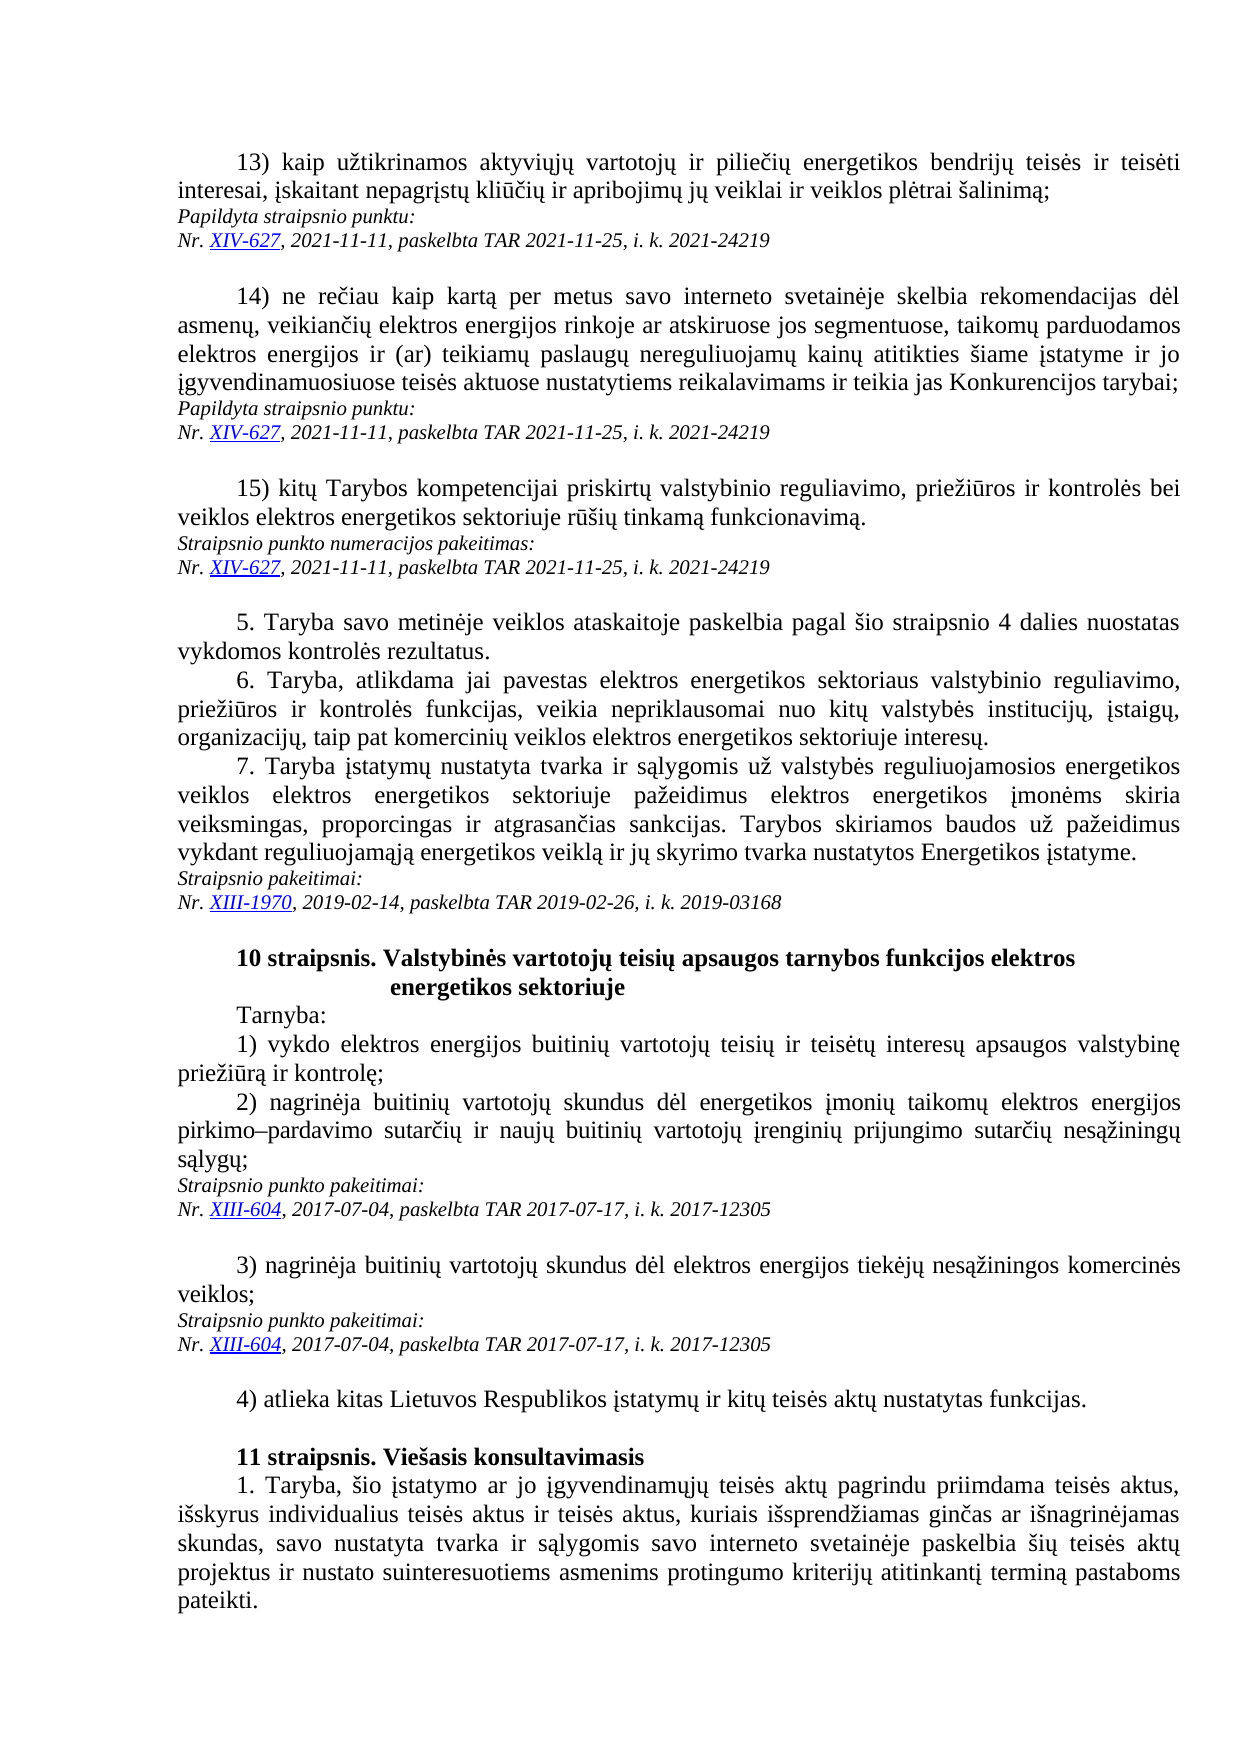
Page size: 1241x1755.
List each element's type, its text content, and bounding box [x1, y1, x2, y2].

text 1) vykdo elektros energijos buitinių vartotojų teisių ir teisėtų interesų apsaugos valstybinę priežiūrą ir kontrolę; [177, 1029, 1181, 1087]
text 2) nagrinėja buitinių vartotojų skundus dėl energetikos įmonių taikomų elektros energijos pirkimo–pardavimo sutarčių ir naujų buitinių vartotojų įrenginių prijungimo sutarčių nesąžiningų sąlygų; [177, 1087, 1181, 1173]
text Nr. XIII-604, 2017-07-04, paskelbta TAR 2017-07-17, i. k. 2017-12305 [177, 1197, 1181, 1221]
text Papildyta straipsnio punktu: [177, 204, 1181, 228]
text 13) kaip užtikrinamos aktyviųjų vartotojų ir piliečių energetikos bendrijų teisės ir teisėti interesai, įskaitant nepagrįstų kliūčių ir apribojimų jų veiklai ir veiklos plėtrai šalinimą; [177, 147, 1181, 204]
text Nr. XIII-1970, 2019-02-14, paskelbta TAR 2019-02-26, i. k. 2019-03168 [177, 890, 1181, 914]
text Straipsnio pakeitimai: [177, 866, 1181, 890]
text Straipsnio punkto pakeitimai: [177, 1307, 1181, 1332]
text 6. Taryba, atlikdama jai pavestas elektros energetikos sektoriaus valstybinio reguliavimo, priežiūros ir kontrolės funkcijas, veikia nepriklausomai nuo kitų valstybės institucijų, įstaigų, organizacijų, taip pat komercinių veiklos elektros energetikos sektoriuje interesų. [177, 665, 1181, 751]
text 10 straipsnis. Valstybinės vartotojų teisių apsaugos tarnybos funkcijos elektros energetikos sektoriuje [236, 943, 1181, 1001]
text Nr. XIII-604, 2017-07-04, paskelbta TAR 2017-07-17, i. k. 2017-12305 [177, 1332, 1181, 1356]
text Nr. XIV-627, 2021-11-11, paskelbta TAR 2021-11-25, i. k. 2021-24219 [177, 420, 1181, 444]
text Straipsnio punkto numeracijos pakeitimas: [177, 531, 1181, 555]
text 11 straipsnis. Viešasis konsultavimasis [177, 1442, 1181, 1471]
text Tarnyba: [177, 1001, 1181, 1029]
text Nr. XIV-627, 2021-11-11, paskelbta TAR 2021-11-25, i. k. 2021-24219 [177, 228, 1181, 252]
text 5. Taryba savo metinėje veiklos ataskaitoje paskelbia pagal šio straipsnio 4 dalies nuostatas vykdomos kontrolės rezultatus. [177, 607, 1181, 665]
text 15) kitų Tarybos kompetencijai priskirtų valstybinio reguliavimo, priežiūros ir kontrolės bei veiklos elektros energetikos sektoriuje rūšių tinkamą funkcionavimą. [177, 473, 1181, 531]
text Nr. XIV-627, 2021-11-11, paskelbta TAR 2021-11-25, i. k. 2021-24219 [177, 555, 1181, 579]
text 7. Taryba įstatymų nustatyta tvarka ir sąlygomis už valstybės reguliuojamosios energetikos veiklos elektros energetikos sektoriuje pažeidimus elektros energetikos įmonėms skiria veiksmingas, proporcingas ir atgrasančias sankcijas. Tarybos skiriamos baudos už pažeidimus vykdant reguliuojamąją energetikos veiklą ir jų skyrimo tvarka nustatytos Energetikos įstatyme. [177, 751, 1181, 866]
text 1. Taryba, šio įstatymo ar jo įgyvendinamųjų teisės aktų pagrindu priimdama teisės aktus, išskyrus individualius teisės aktus ir teisės aktus, kuriais išsprendžiamas ginčas ar išnagrinėjamas skundas, savo nustatyta tvarka ir sąlygomis savo interneto svetainėje paskelbia šių teisės aktų projektus ir nustato suinteresuotiems asmenims protingumo kriterijų atitinkantį terminą pastaboms pateikti. [177, 1471, 1181, 1614]
text Straipsnio punkto pakeitimai: [177, 1173, 1181, 1197]
text 4) atlieka kitas Lietuvos Respublikos įstatymų ir kitų teisės aktų nustatytas funkcijas. [177, 1384, 1181, 1413]
text Papildyta straipsnio punktu: [177, 396, 1181, 420]
text 14) ne rečiau kaip kartą per metus savo interneto svetainėje skelbia rekomendacijas dėl asmenų, veikiančių elektros energijos rinkoje ar atskiruose jos segmentuose, taikomų parduodamos elektros energijos ir (ar) teikiamų paslaugų nereguliuojamų kainų atitikties šiame įstatyme ir jo įgyvendinamuosiuose teisės aktuose nustatytiems reikalavimams ir teikia jas Konkurencijos tarybai; [177, 281, 1181, 396]
text 3) nagrinėja buitinių vartotojų skundus dėl elektros energijos tiekėjų nesąžiningos komercinės veiklos; [177, 1250, 1181, 1307]
